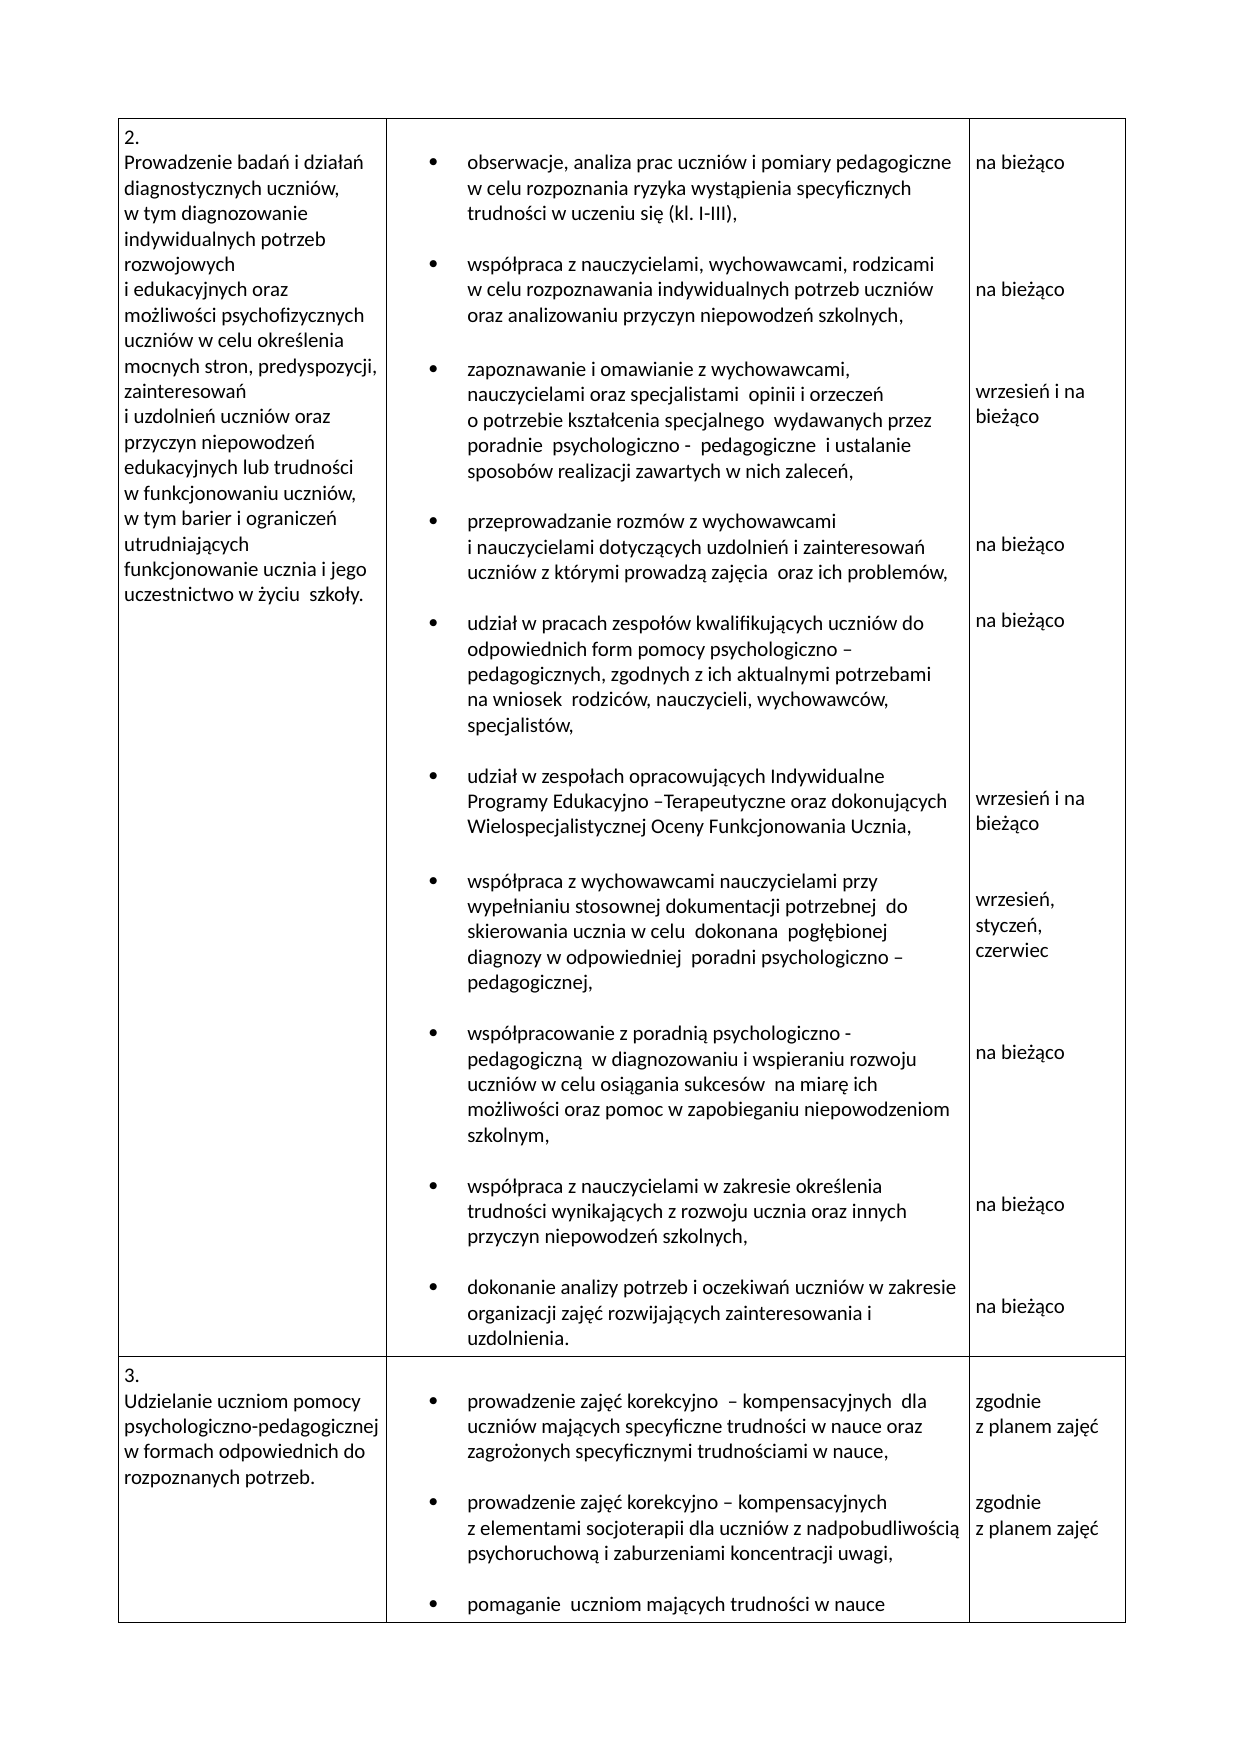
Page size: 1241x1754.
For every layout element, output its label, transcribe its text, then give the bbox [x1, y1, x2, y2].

table_cell prowadzenie zajęć korekcyjno – kompensacyjnych dla uczniów mających specyficzne trudności w nauce oraz zagrożonych specyficznymi trudnościami w nauce, prowadzenie zajęć korekcyjno – kompensacyjnych z elementami socjoterapii dla uczniów z nadpobudliwością psychoruchową i zaburzeniami koncentracji uwagi, pomaganie uczniom mających trudności w nauce [387, 1357, 969, 1622]
table_cell 2. Prowadzenie badań i działań diagnostycznych uczniów, w tym diagnozowanie indywidualnych potrzeb rozwojowych i edukacyjnych oraz możliwości psychofizycznych uczniów w celu określenia mocnych stron, predyspozycji, zainteresowań i uzdolnień uczniów oraz przyczyn niepowodzeń edukacyjnych lub trudności w funkcjonowaniu uczniów, w tym barier i ograniczeń utrudniających funkcjonowanie ucznia i jego uczestnictwo w życiu szkoły. [119, 119, 386, 1356]
table_cell obserwacje, analiza prac uczniów i pomiary pedagogiczne w celu rozpoznania ryzyka wystąpienia specyficznych trudności w uczeniu się (kl. I-III), współpraca z nauczycielami, wychowawcami, rodzicami w celu rozpoznawania indywidualnych potrzeb uczniów oraz analizowaniu przyczyn niepowodzeń szkolnych, zapoznawanie i omawianie z wychowawcami, nauczycielami oraz specjalistami opinii i orzeczeń o potrzebie kształcenia specjalnego wydawanych przez poradnie psychologiczno - pedagogiczne i ustalanie sposobów realizacji zawartych w nich zaleceń, przeprowadzanie rozmów z wychowawcami i nauczycielami dotyczących uzdolnień i zainteresowań uczniów z którymi prowadzą zajęcia oraz ich problemów, udział w pracach zespołów kwalifikujących uczniów do odpowiednich form pomocy psychologiczno – pedagogicznych, zgodnych z ich aktualnymi potrzebami na wniosek rodziców, nauczycieli, wychowawców, specjalistów, udział w zespołach opracowujących Indywidualne Programy Edukacyjno –Terapeutyczne oraz dokonujących Wielospecjalistycznej Oceny Funkcjonowania Ucznia, współpraca z wychowawcami nauczycielami przy wypełnianiu stosownej dokumentacji potrzebnej do skierowania ucznia w celu dokonana pogłębionej diagnozy w odpowiedniej poradni psychologiczno – pedagogicznej, współpracowanie z poradnią psychologiczno - pedagogiczną w diagnozowaniu i wspieraniu rozwoju uczniów w celu osiągania sukcesów na miarę ich możliwości oraz pomoc w zapobieganiu niepowodzeniom szkolnym, współpraca z nauczycielami w zakresie określenia trudności wynikających z rozwoju ucznia oraz innych przyczyn niepowodzeń szkolnych, dokonanie analizy potrzeb i oczekiwań uczniów w zakresie organizacji zajęć rozwijających zainteresowania i uzdolnienia. [387, 119, 969, 1356]
table_cell zgodnie z planem zajęć zgodnie z planem zajęć [970, 1357, 1125, 1622]
table_cell 3. Udzielanie uczniom pomocy psychologiczno-pedagogicznej w formach odpowiednich do rozpoznanych potrzeb. [119, 1357, 386, 1622]
table_cell na bieżąco na bieżąco wrzesień i na bieżąco na bieżąco na bieżąco wrzesień i na bieżąco wrzesień, styczeń, czerwiec na bieżąco na bieżąco na bieżąco [970, 119, 1125, 1356]
